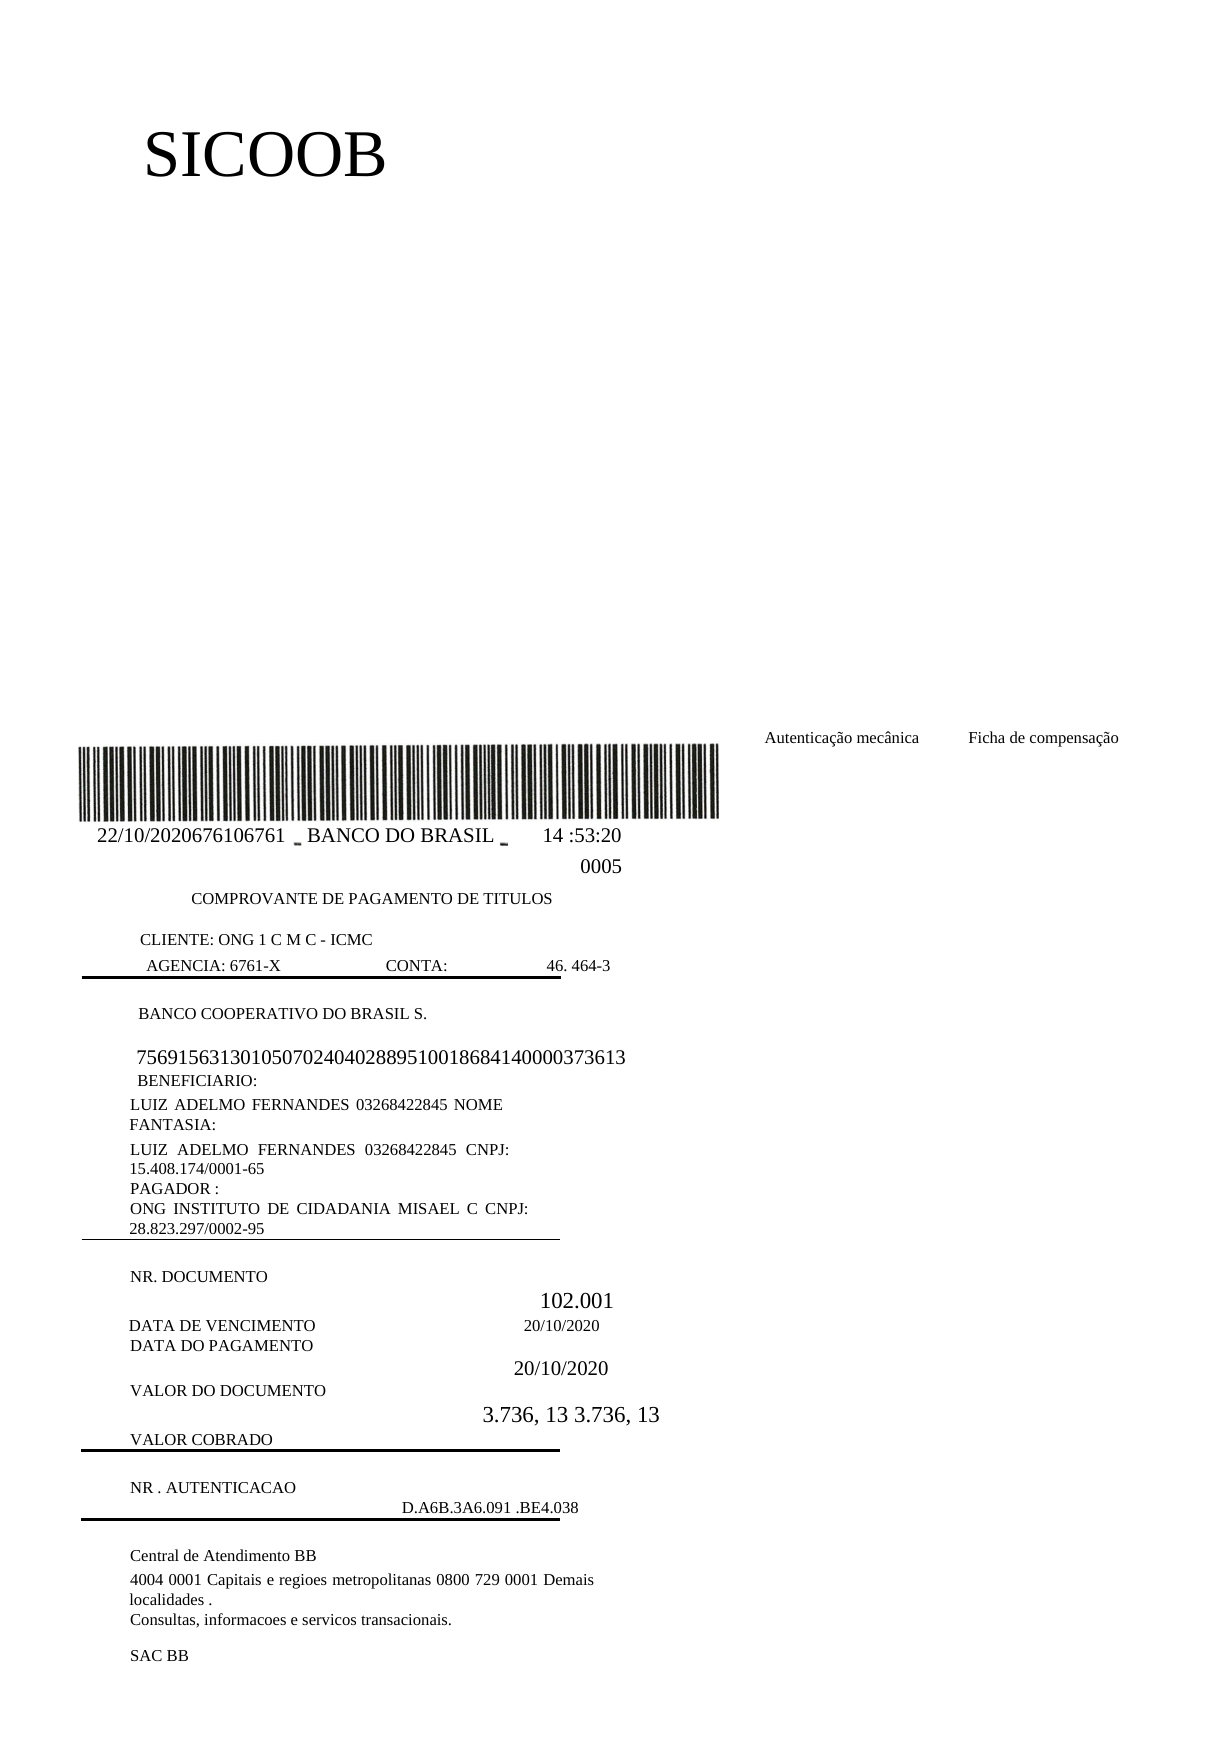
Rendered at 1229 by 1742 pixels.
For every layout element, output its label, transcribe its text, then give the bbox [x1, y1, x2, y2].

text DATA DE VENCIMENTO 20/10/2020 [82, 1315, 1119, 1334]
text LUIZ ADELMO FERNANDES 03268422845 NOME FANTASIA: [129, 1095, 503, 1133]
text D.A6B.3A6.091 .BE4.038 [401, 1498, 620, 1517]
text BENEFICIARIO: [136, 1071, 620, 1090]
subtitle 3.736, 13 3.736, 13 [82, 1401, 1060, 1428]
text 4004 0001 Capitais e regioes metropolitanas 0800 729 0001 Demais localidades . [129, 1570, 595, 1609]
text PAGADOR : [129, 1179, 620, 1198]
text 20/10/2020 [83, 1356, 1039, 1379]
text ONG INSTITUTO DE CIDADANIA MISAEL C CNPJ: 28.823.297/0002-95 [129, 1199, 529, 1238]
text 22/10/2020676106761 BANCO DO BRASIL 14 :53:20 [82, 823, 1119, 847]
text SICOOB [143, 114, 1119, 191]
text SAC BB [129, 1645, 620, 1664]
text Autenticação mecânica Ficha de compensação [78, 728, 1119, 822]
text CLIENTE: ONG 1 C M C - ICMC [139, 930, 620, 949]
text COMPROVANTE DE PAGAMENTO DE TITULOS [190, 888, 620, 908]
text BANCO COOPERATIVO DO BRASIL S. [137, 1004, 620, 1023]
text 0005 [83, 854, 1119, 878]
text 75691563130105070240402889510018684140000373613 [136, 1045, 1119, 1069]
text LUIZ ADELMO FERNANDES 03268422845 CNPJ: 15.408.174/0001-65 [129, 1139, 510, 1178]
text Consultas, informacoes e servicos transacionais. [129, 1610, 620, 1629]
text VALOR DO DOCUMENTO [129, 1381, 620, 1400]
text DATA DO PAGAMENTO [129, 1335, 620, 1354]
text Central de Atendimento BB [129, 1546, 620, 1565]
subtitle 102.001 [82, 1287, 1072, 1313]
text NR. DOCUMENTO [129, 1267, 620, 1286]
text NR . AUTENTICACAO [129, 1478, 620, 1497]
text VALOR COBRADO [129, 1429, 620, 1449]
text AGENCIA: 6761-X CONTA: 46. 464-3 [82, 956, 1119, 975]
